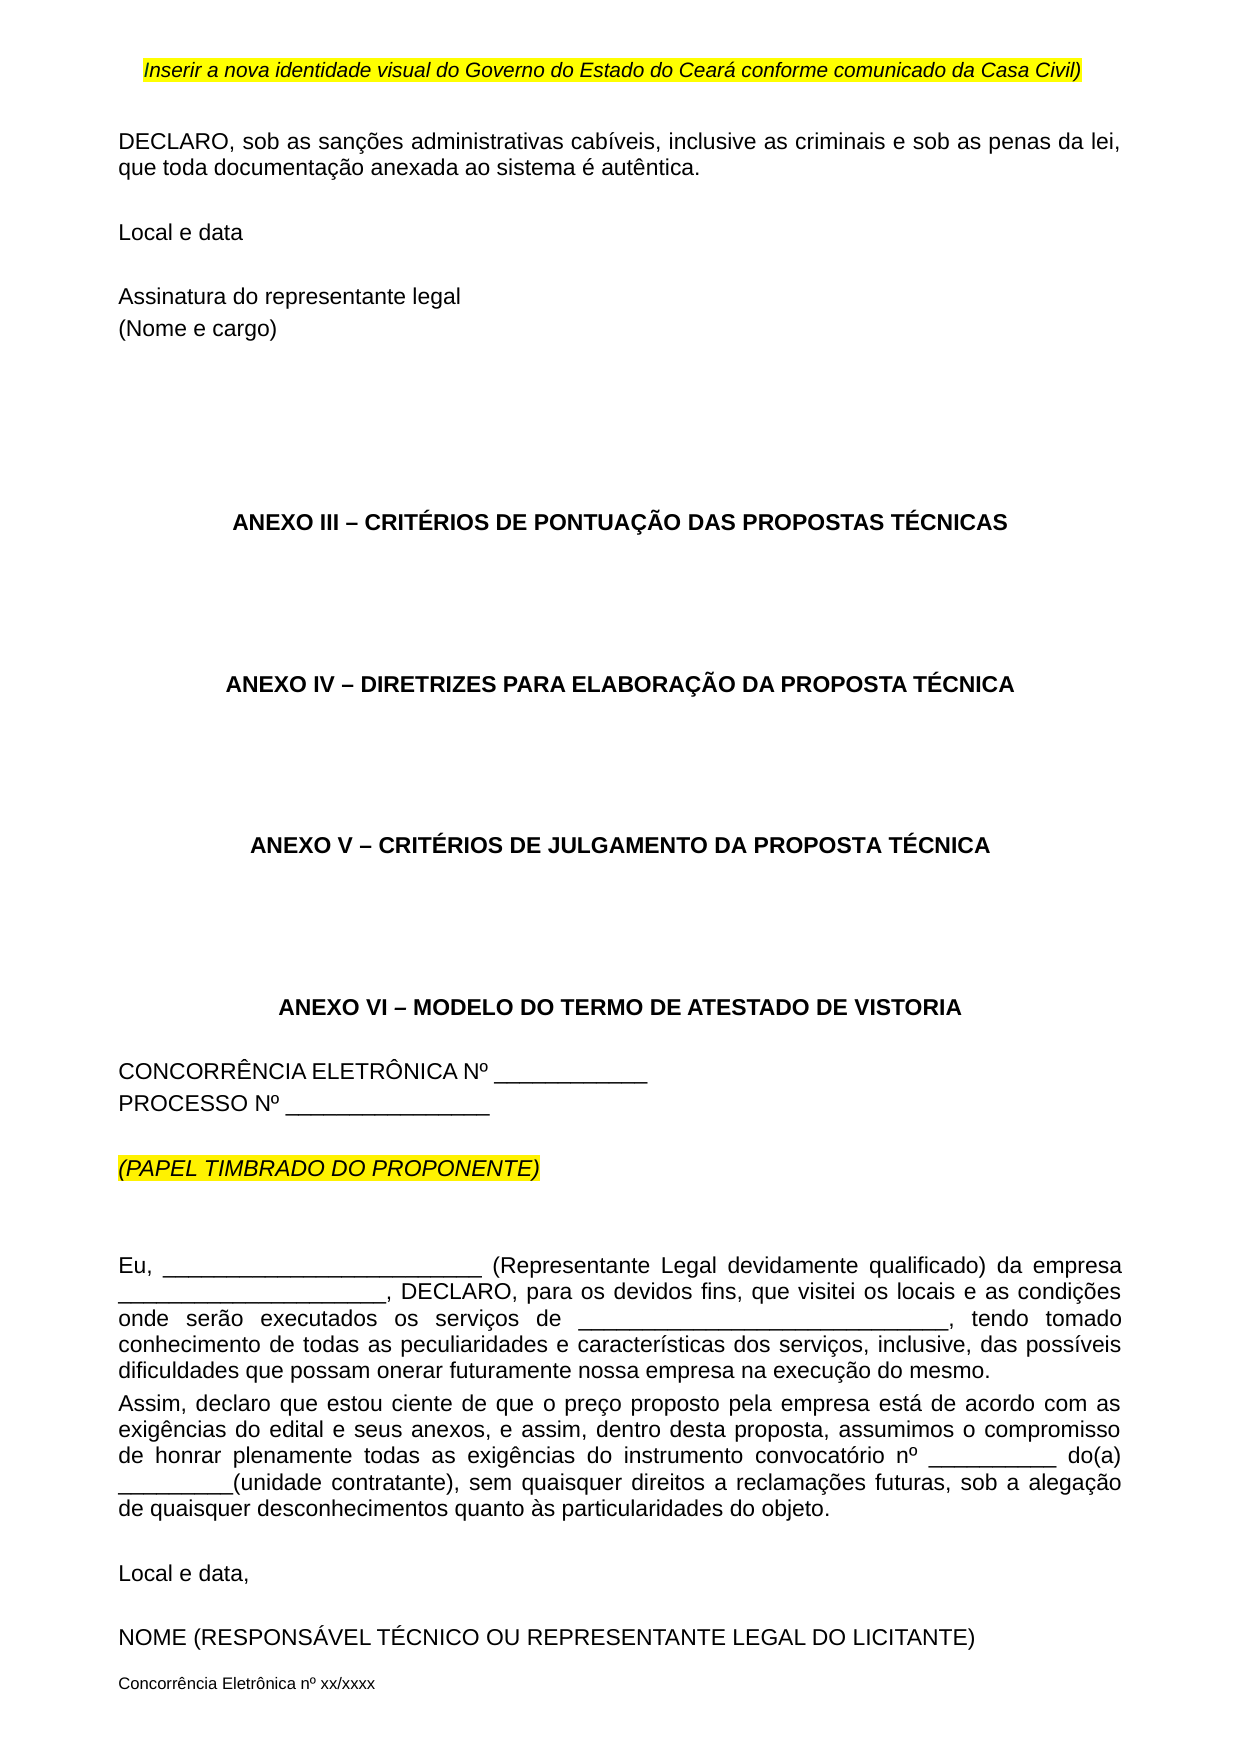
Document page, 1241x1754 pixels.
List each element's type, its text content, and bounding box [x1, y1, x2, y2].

text CONCORRÊNCIA ELETRÔNICA Nº ____________ [118, 1058, 1122, 1084]
text (PAPEL TIMBRADO DO PROPONENTE) [118, 1155, 1122, 1181]
text Local e data [118, 218, 1122, 245]
text Eu, _________________________ (Representante Legal devidamente qualificado) da empresa _____________________, DECLARO, para os devidos fins, que visitei os locais e as condições onde serão executados os serviços de _____________________________, tendo tomado conhecimento de todas as peculiaridades e características dos serviços, inclusive, das possíveis dificuldades que possam onerar futuramente nossa empresa na execução do mesmo. [118, 1252, 1122, 1384]
text ANEXO VI – MODELO DO TERMO DE ATESTADO DE VISTORIA [118, 993, 1122, 1020]
text ANEXO IV – DIRETRIZES PARA ELABORAÇÃO DA PROPOSTA TÉCNICA [118, 671, 1122, 697]
text Local e data, [118, 1559, 1122, 1586]
text ANEXO III – CRITÉRIOS DE PONTUAÇÃO DAS PROPOSTAS TÉCNICAS [118, 509, 1122, 536]
text ANEXO V – CRITÉRIOS DE JULGAMENTO DA PROPOSTA TÉCNICA [118, 832, 1122, 858]
text DECLARO, sob as sanções administrativas cabíveis, inclusive as criminais e sob as penas da lei, que toda documentação anexada ao sistema é autêntica. [118, 128, 1122, 180]
text (Nome e cargo) [118, 315, 1122, 342]
text Assim, declaro que estou ciente de que o preço proposto pela empresa está de acordo com as exigências do edital e seus anexos, e assim, dentro desta proposta, assumimos o compromisso de honrar plenamente todas as exigências do instrumento convocatório nº __________ do(a) _________(unidade contratante), sem quaisquer direitos a reclamações futuras, sob a alegação de quaisquer desconhecimentos quanto às particularidades do objeto. [118, 1389, 1122, 1521]
text NOME (RESPONSÁVEL TÉCNICO OU REPRESENTANTE LEGAL DO LICITANTE) [118, 1624, 1122, 1651]
text Assinatura do representante legal [118, 283, 1122, 309]
text PROCESSO Nº ________________ [118, 1090, 1122, 1117]
